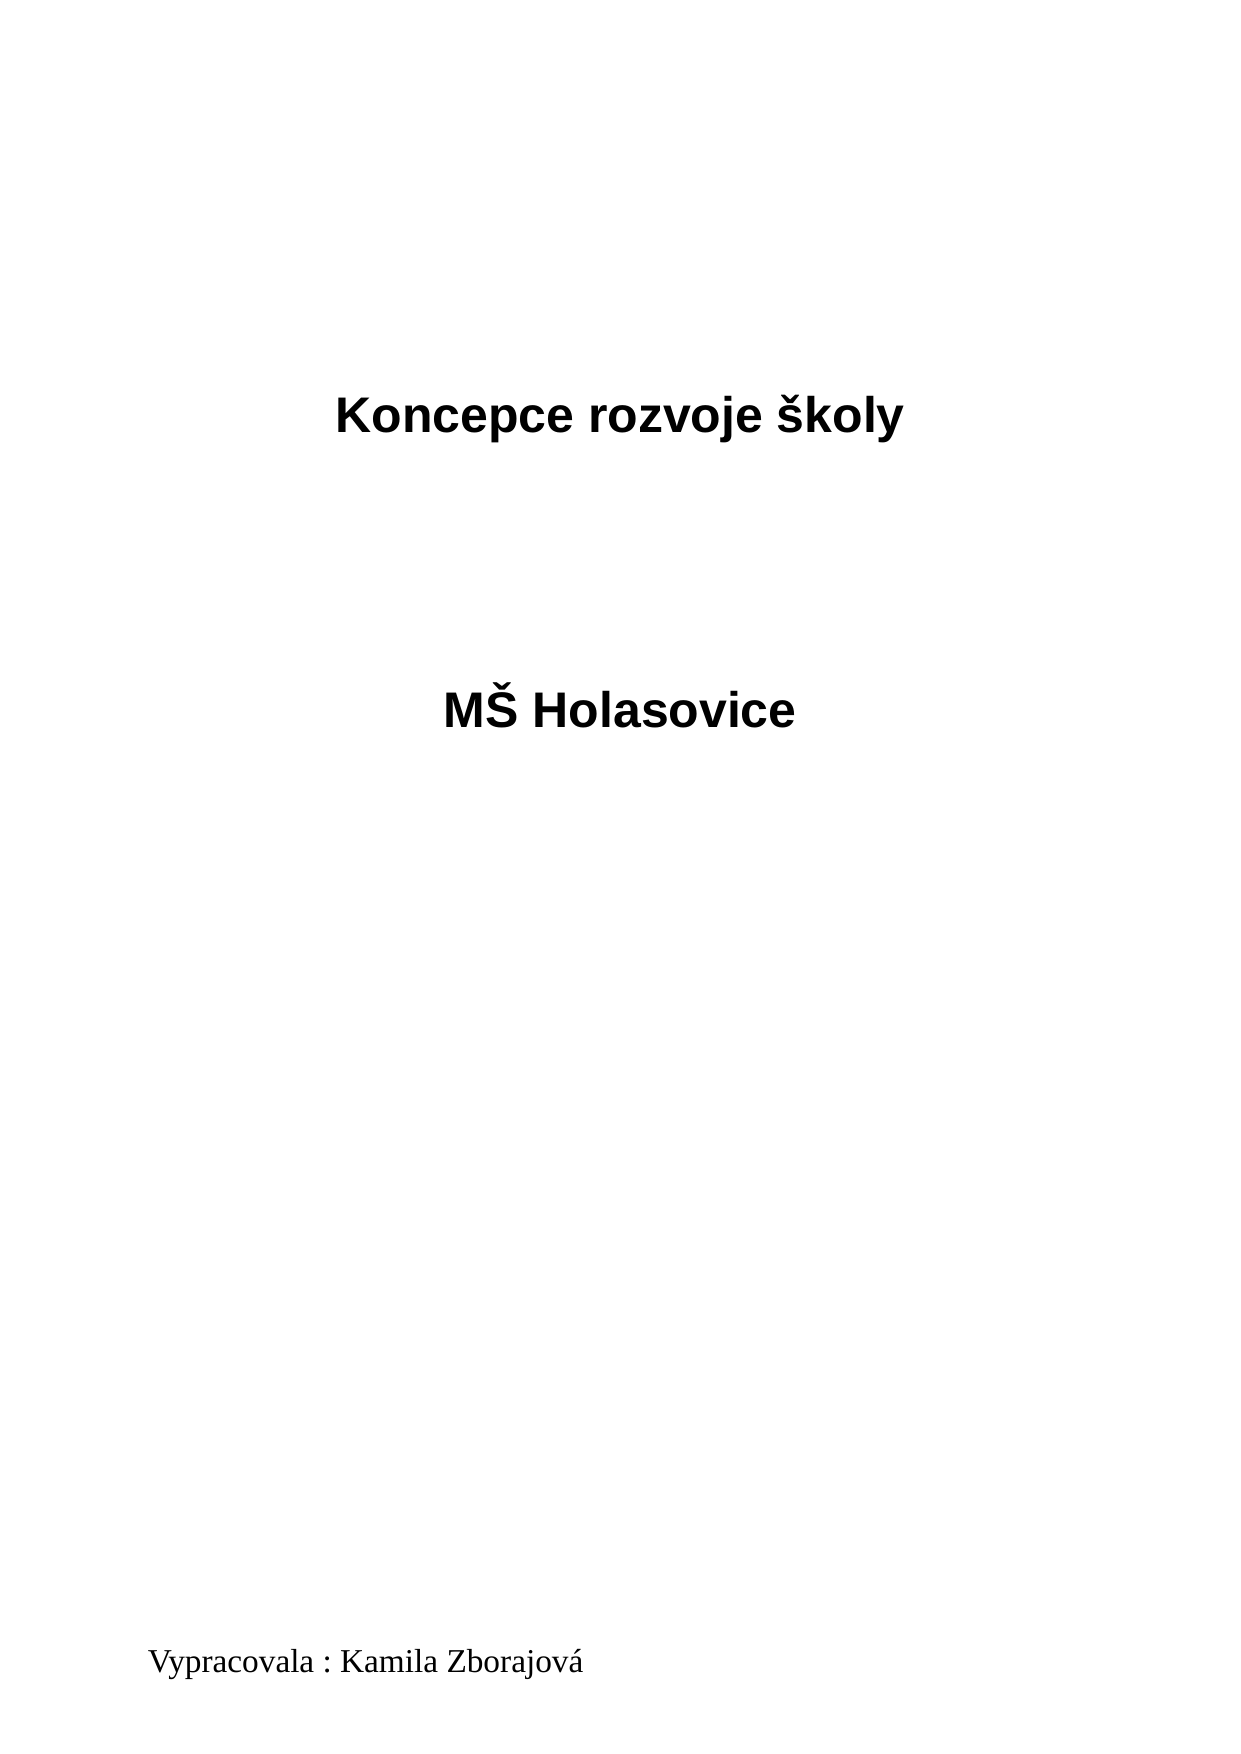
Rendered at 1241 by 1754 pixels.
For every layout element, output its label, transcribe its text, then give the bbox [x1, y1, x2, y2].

subtitle MŠ Holasovice [148, 680, 1093, 738]
subtitle Koncepce rozvoje školy [148, 385, 1093, 443]
